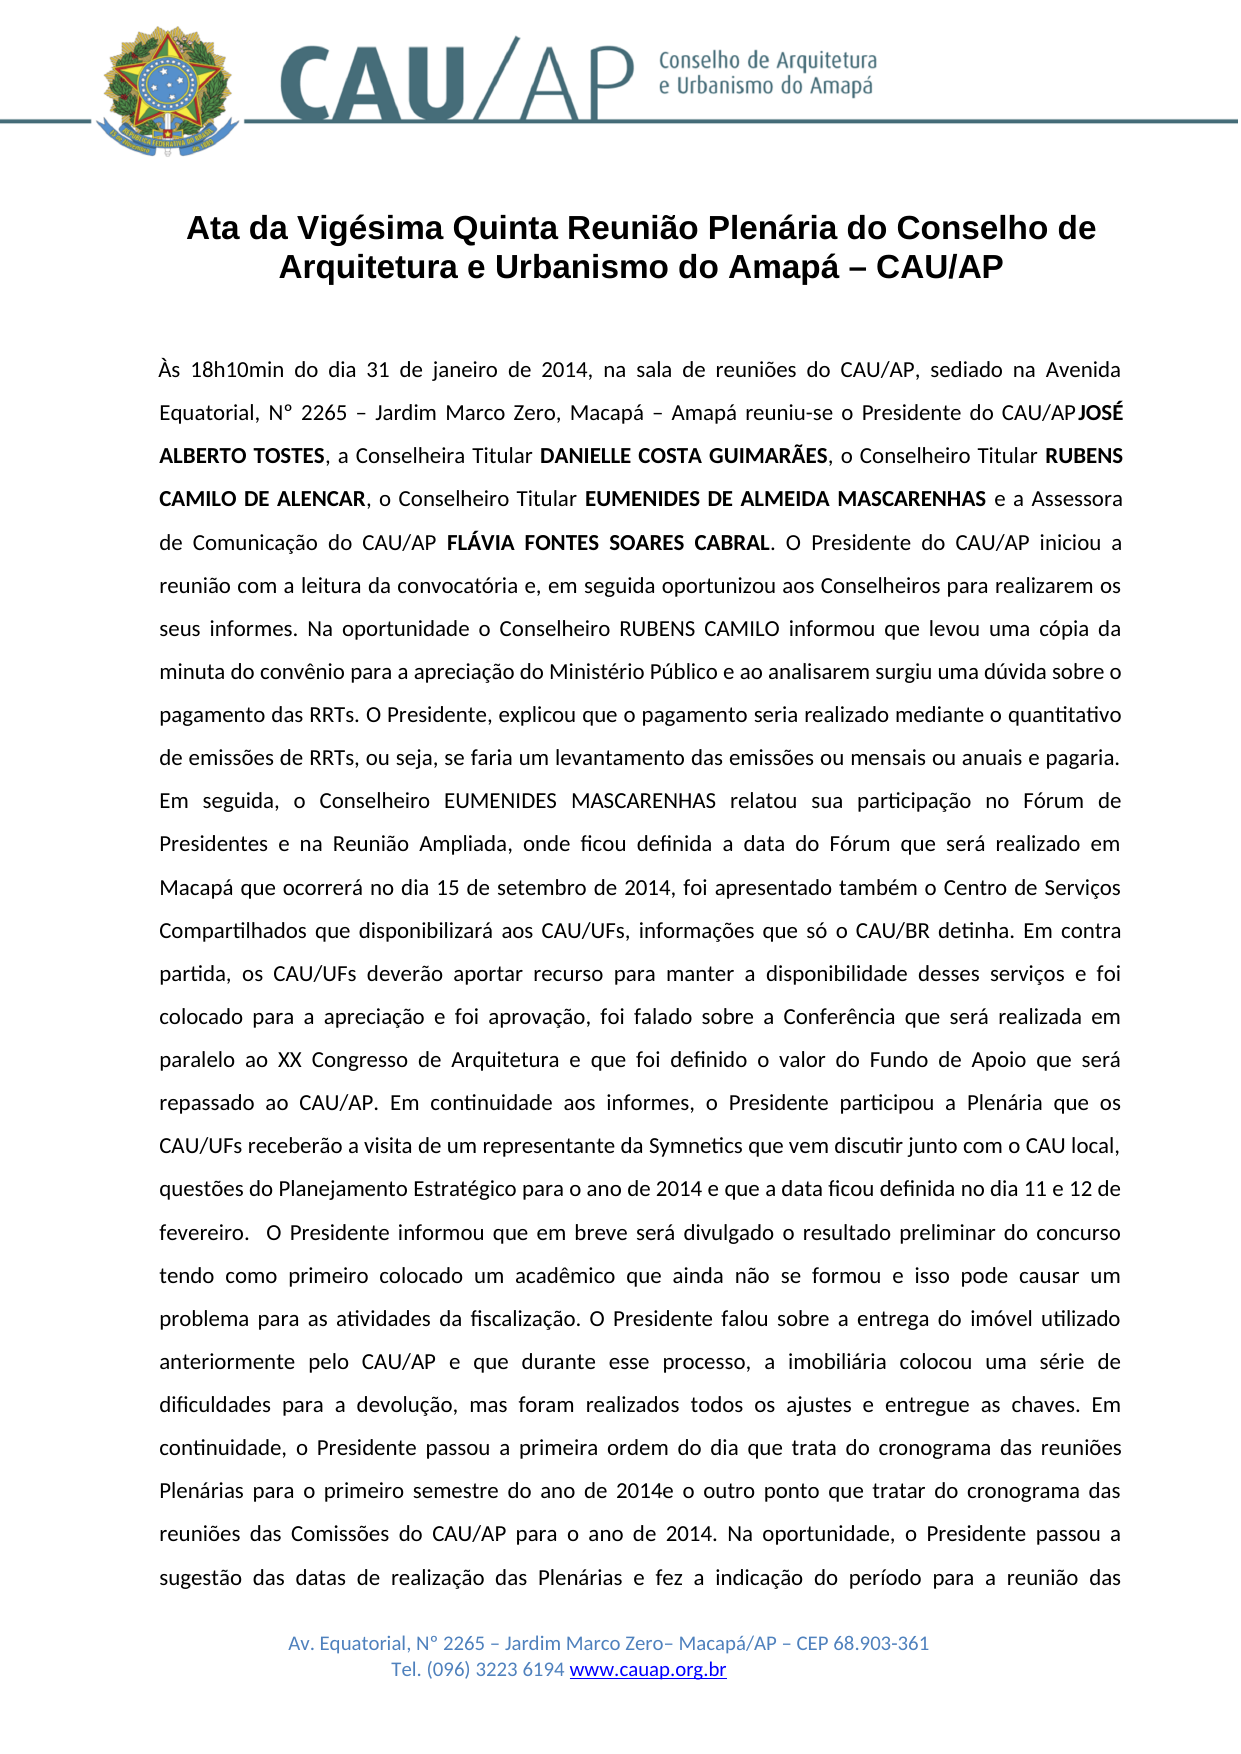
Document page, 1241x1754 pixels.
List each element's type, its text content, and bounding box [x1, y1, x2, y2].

text Às 18h10min do dia 31 de janeiro de 2014, na sala de reuniões do CAU/AP, sediado na Avenida Equatorial, Nº 2265 – Jardim Marco Zero, Macapá – Amapá reuniu-se o Presidente do CAU/APJOSÉ ALBERTO TOSTES, a Conselheira Titular DANIELLE COSTA GUIMARÃES, o Conselheiro Titular RUBENS CAMILO DE ALENCAR, o Conselheiro Titular EUMENIDES DE ALMEIDA MASCARENHAS e a Assessora de Comunicação do CAU/AP FLÁVIA FONTES SOARES CABRAL. O Presidente do CAU/AP iniciou a reunião com a leitura da convocatória e, em seguida oportunizou aos Conselheiros para realizarem os seus informes. Na oportunidade o Conselheiro RUBENS CAMILO informou que levou uma cópia da minuta do convênio para a apreciação do Ministério Público e ao analisarem surgiu uma dúvida sobre o pagamento das RRTs. O Presidente, explicou que o pagamento seria realizado mediante o quantitativo de emissões de RRTs, ou seja, se faria um levantamento das emissões ou mensais ou anuais e pagaria. Em seguida, o Conselheiro EUMENIDES MASCARENHAS relatou sua participação no Fórum de Presidentes e na Reunião Ampliada, onde ficou definida a data do Fórum que será realizado em Macapá que ocorrerá no dia 15 de setembro de 2014, foi apresentado também o Centro de Serviços Compartilhados que disponibilizará aos CAU/UFs, informações que só o CAU/BR detinha. Em contra partida, os CAU/UFs deverão aportar recurso para manter a disponibilidade desses serviços e foi colocado para a apreciação e foi aprovação, foi falado sobre a Conferência que será realizada em paralelo ao XX Congresso de Arquitetura e que foi definido o valor do Fundo de Apoio que será repassado ao CAU/AP. Em continuidade aos informes, o Presidente participou a Plenária que os CAU/UFs receberão a visita de um representante da Symnetics que vem discutir junto com o CAU local, questões do Planejamento Estratégico para o ano de 2014 e que a data ficou definida no dia 11 e 12 de fevereiro. O Presidente informou que em breve será divulgado o resultado preliminar do concurso tendo como primeiro colocado um acadêmico que ainda não se formou e isso pode causar um problema para as atividades da fiscalização. O Presidente falou sobre a entrega do imóvel utilizado anteriormente pelo CAU/AP e que durante esse processo, a imobiliária colocou uma série de dificuldades para a devolução, mas foram realizados todos os ajustes e entregue as chaves. Em continuidade, o Presidente passou a primeira ordem do dia que trata do cronograma das reuniões Plenárias para o primeiro semestre do ano de 2014e o outro ponto que tratar do cronograma das reuniões das Comissões do CAU/AP para o ano de 2014. Na oportunidade, o Presidente passou a sugestão das datas de realização das Plenárias e fez a indicação do período para a reunião das [158, 355, 1123, 1591]
text Ata da Vigésima Quinta Reunião Plenária do Conselho de Arquitetura e Urbanismo do Amapá – CAU/AP [159, 175, 1123, 285]
